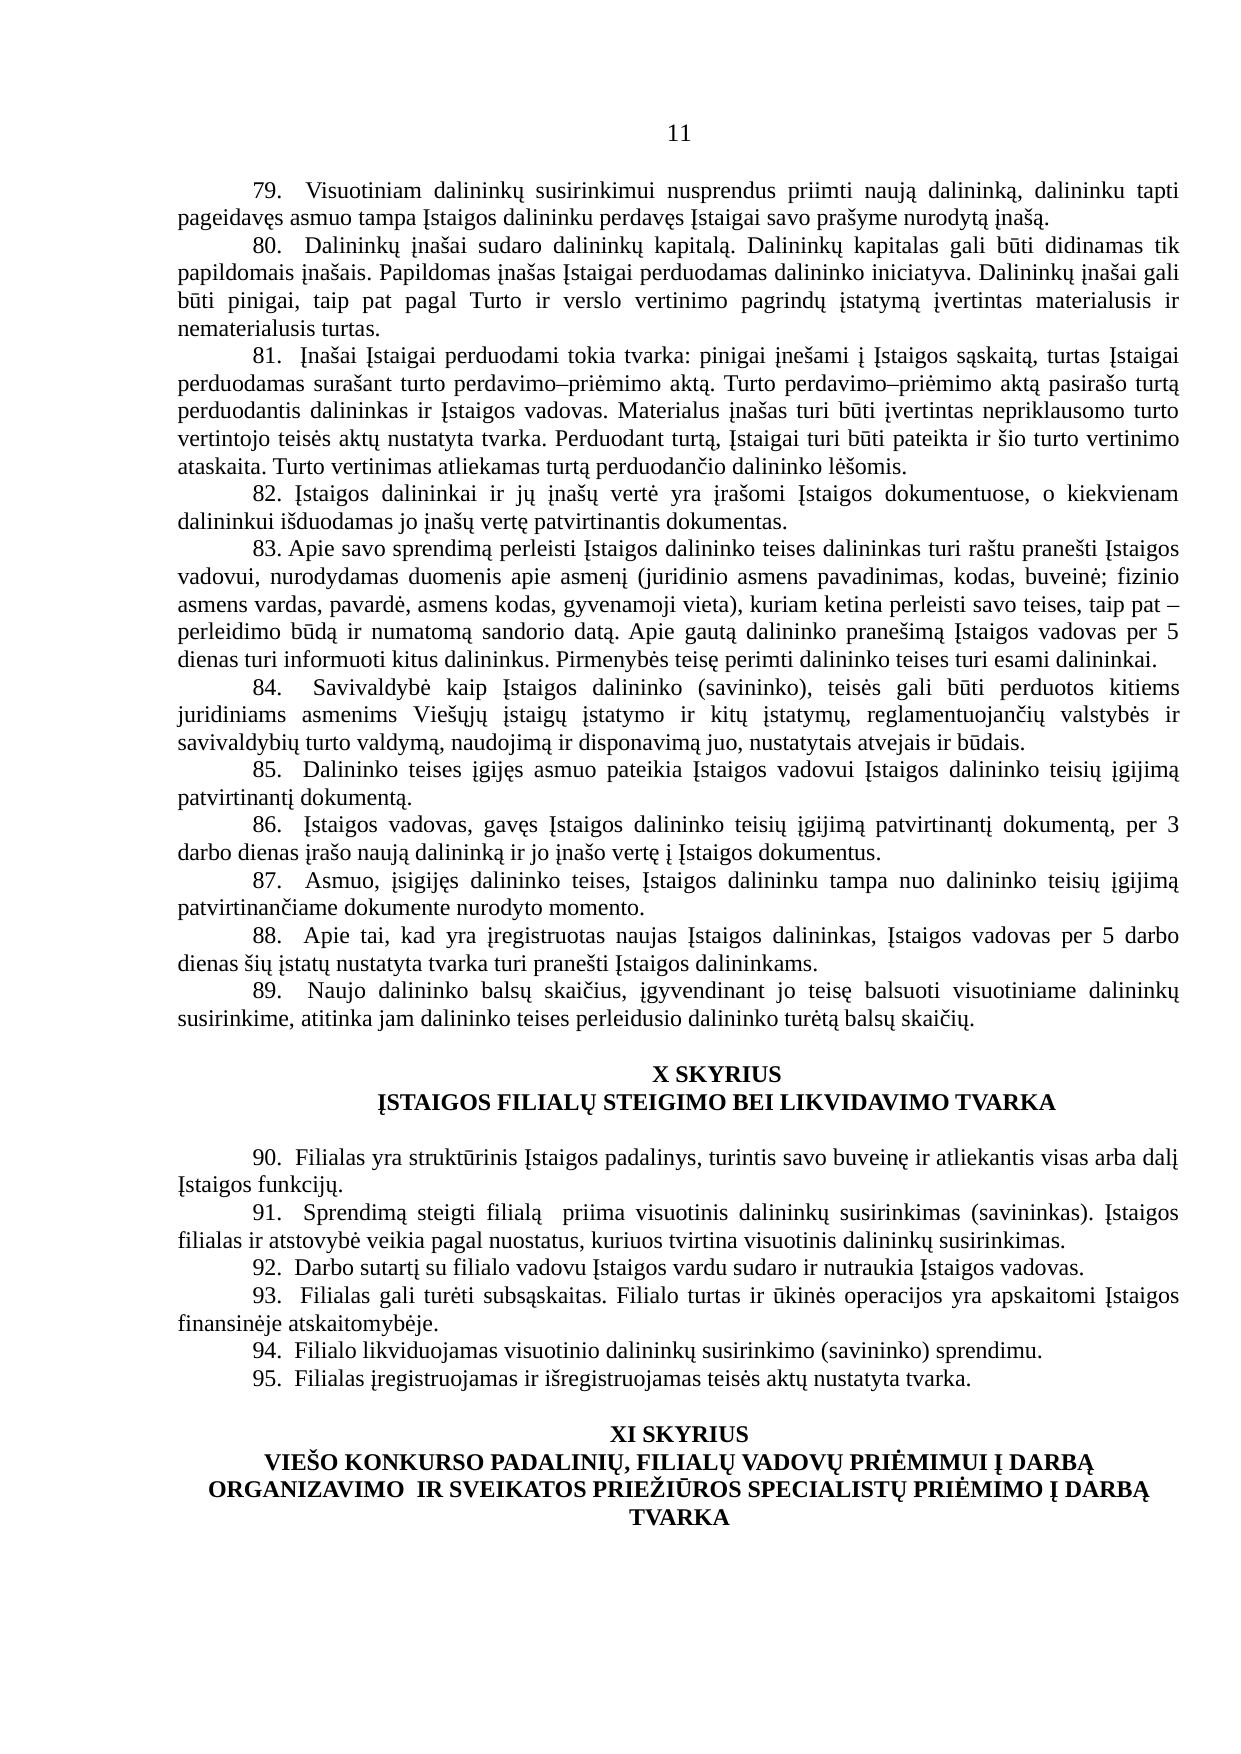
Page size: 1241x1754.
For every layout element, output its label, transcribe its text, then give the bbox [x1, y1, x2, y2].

text 91. Sprendimą steigti filialą priima visuotinis dalininkų susirinkimas (savininkas). Įstaigos filialas ir atstovybė veikia pagal nuostatus, kuriuos tvirtina visuotinis dalininkų susirinkimas. [177, 1198, 1181, 1253]
text 93. Filialas gali turėti subsąskaitas. Filialo turtas ir ūkinės operacijos yra apskaitomi Įstaigos finansinėje atskaitomybėje. [177, 1281, 1181, 1336]
text XI SKYRIUS [177, 1420, 1181, 1448]
text 82. Įstaigos dalininkai ir jų įnašų vertė yra įrašomi Įstaigos dokumentuose, o kiekvienam dalininkui išduodamas jo įnašų vertę patvirtinantis dokumentas. [177, 479, 1181, 534]
text ĮSTAIGOS FILIALŲ STEIGIMO BEI LIKVIDAVIMO TVARKA [177, 1088, 1181, 1115]
text 85. Dalininko teises įgijęs asmuo pateikia Įstaigos vadovui Įstaigos dalininko teisių įgijimą patvirtinantį dokumentą. [177, 755, 1181, 811]
text 86. Įstaigos vadovas, gavęs Įstaigos dalininko teisių įgijimą patvirtinantį dokumentą, per 3 darbo dienas įrašo naują dalininką ir jo įnašo vertę į Įstaigos dokumentus. [177, 811, 1181, 866]
text 79. Visuotiniam dalininkų susirinkimui nusprendus priimti naują dalininką, dalininku tapti pageidavęs asmuo tampa Įstaigos dalininku perdavęs Įstaigai savo prašyme nurodytą įnašą. [177, 176, 1181, 231]
text X SKYRIUS [177, 1060, 1181, 1088]
text 81. Įnašai Įstaigai perduodami tokia tvarka: pinigai įnešami į Įstaigos sąskaitą, turtas Įstaigai perduodamas surašant turto perdavimo–priėmimo aktą. Turto perdavimo–priėmimo aktą pasirašo turtą perduodantis dalininkas ir Įstaigos vadovas. Materialus įnašas turi būti įvertintas nepriklausomo turto vertintojo teisės aktų nustatyta tvarka. Perduodant turtą, Įstaigai turi būti pateikta ir šio turto vertinimo ataskaita. Turto vertinimas atliekamas turtą perduodančio dalininko lėšomis. [177, 341, 1181, 479]
text 95. Filialas įregistruojamas ir išregistruojamas teisės aktų nustatyta tvarka. [177, 1364, 1181, 1391]
text 83. Apie savo sprendimą perleisti Įstaigos dalininko teises dalininkas turi raštu pranešti Įstaigos vadovui, nurodydamas duomenis apie asmenį (juridinio asmens pavadinimas, kodas, buveinė; fizinio asmens vardas, pavardė, asmens kodas, gyvenamoji vieta), kuriam ketina perleisti savo teises, taip pat – perleidimo būdą ir numatomą sandorio datą. Apie gautą dalininko pranešimą Įstaigos vadovas per 5 dienas turi informuoti kitus dalininkus. Pirmenybės teisę perimti dalininko teises turi esami dalininkai. [177, 534, 1181, 672]
text 90. Filialas yra struktūrinis Įstaigos padalinys, turintis savo buveinę ir atliekantis visas arba dalį Įstaigos funkcijų. [177, 1143, 1181, 1198]
text 89. Naujo dalininko balsų skaičius, įgyvendinant jo teisę balsuoti visuotiniame dalininkų susirinkime, atitinka jam dalininko teises perleidusio dalininko turėtą balsų skaičių. [177, 976, 1181, 1031]
text VIEŠO KONKURSO PADALINIŲ, FILIALŲ VADOVŲ PRIĖMIMUI Į DARBĄ ORGANIZAVIMO IR SVEIKATOS PRIEŽIŪROS SPECIALISTŲ PRIĖMIMO Į DARBĄ TVARKA [177, 1448, 1181, 1531]
text 87. Asmuo, įsigijęs dalininko teises, Įstaigos dalininku tampa nuo dalininko teisių įgijimą patvirtinančiame dokumente nurodyto momento. [177, 866, 1181, 921]
text 80. Dalininkų įnašai sudaro dalininkų kapitalą. Dalininkų kapitalas gali būti didinamas tik papildomais įnašais. Papildomas įnašas Įstaigai perduodamas dalininko iniciatyva. Dalininkų įnašai gali būti pinigai, taip pat pagal Turto ir verslo vertinimo pagrindų įstatymą įvertintas materialusis ir nematerialusis turtas. [177, 231, 1181, 341]
text 88. Apie tai, kad yra įregistruotas naujas Įstaigos dalininkas, Įstaigos vadovas per 5 darbo dienas šių įstatų nustatyta tvarka turi pranešti Įstaigos dalininkams. [177, 921, 1181, 976]
text 92. Darbo sutartį su filialo vadovu Įstaigos vardu sudaro ir nutraukia Įstaigos vadovas. [177, 1253, 1181, 1281]
text 94. Filialo likviduojamas visuotinio dalininkų susirinkimo (savininko) sprendimu. [177, 1336, 1181, 1364]
text 84. Savivaldybė kaip Įstaigos dalininko (savininko), teisės gali būti perduotos kitiems juridiniams asmenims Viešųjų įstaigų įstatymo ir kitų įstatymų, reglamentuojančių valstybės ir savivaldybių turto valdymą, naudojimą ir disponavimą juo, nustatytais atvejais ir būdais. [177, 672, 1181, 755]
